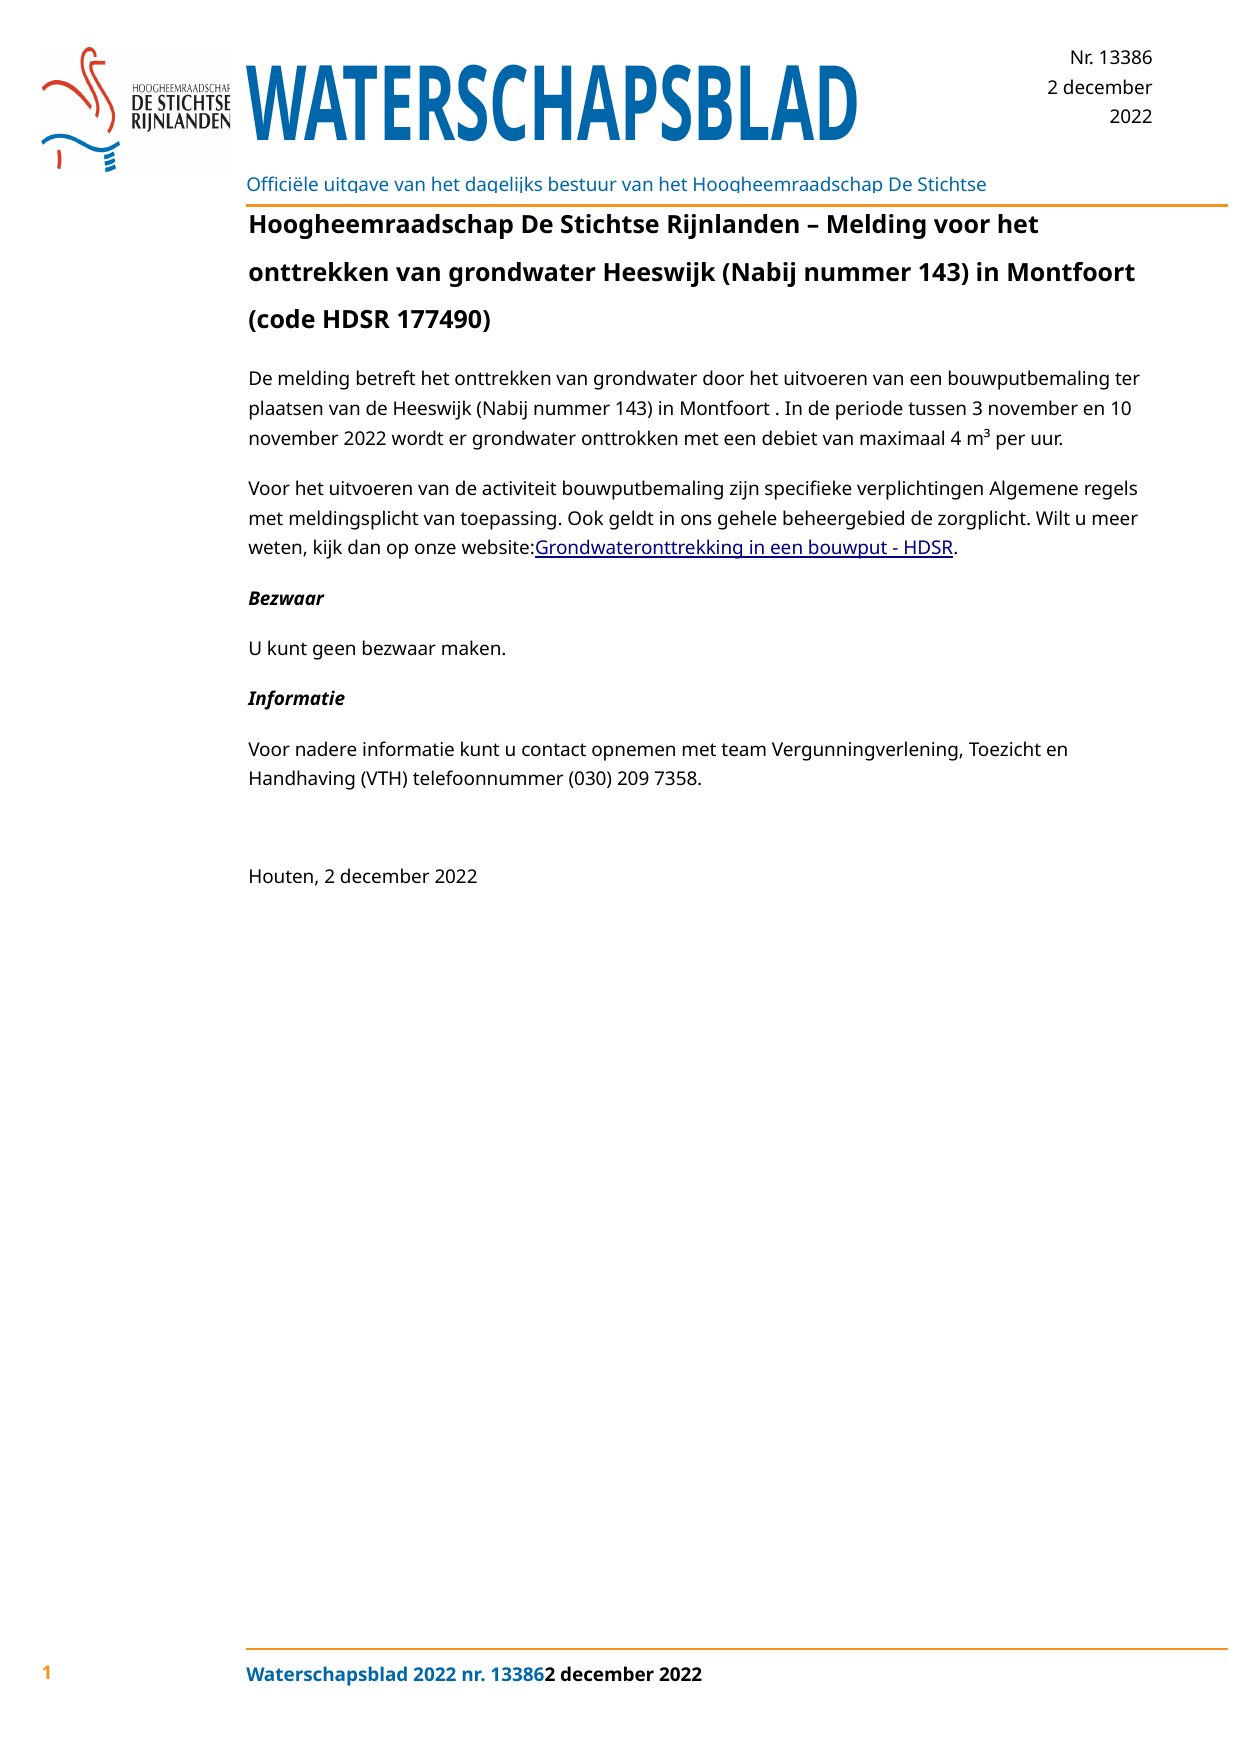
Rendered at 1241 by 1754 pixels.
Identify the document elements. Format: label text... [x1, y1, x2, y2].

text Voor het uitvoeren van de activiteit bouwputbemaling zijn specifieke verplichtingen Algemene regels met meldingsplicht van toepassing. Ook geldt in ons gehele beheergebied de zorgplicht. Wilt u meer weten, kijk dan op onze website:Grondwateronttrekking in een bouwput - HDSR. [248, 475, 1152, 560]
picture [41, 47, 231, 172]
text Informatie [248, 686, 1152, 711]
text Houten, 2 december 2022 [248, 864, 1152, 889]
text Voor nadere informatie kunt u contact opnemen met team Vergunningverlening, Toezicht en Handhaving (VTH) telefoonnummer (030) 209 7358. [248, 736, 1152, 791]
text De melding betreft het onttrekken van grondwater door het uitvoeren van een bouwputbemaling ter plaatsen van de Heeswijk (Nabij nummer 143) in Montfoort . In de periode tussen 3 november en 10 november 2022 wordt er grondwater onttrokken met een debiet van maximaal 4 m³ per uur. [248, 366, 1152, 450]
text Bezwaar [248, 585, 1152, 610]
text Hoogheemraadschap De Stichtse Rijnlanden – Melding voor het onttrekken van grondwater Heeswijk (Nabij nummer 143) in Montfoort (code HDSR 177490) [248, 207, 1152, 336]
text U kunt geen bezwaar maken. [248, 635, 1152, 661]
